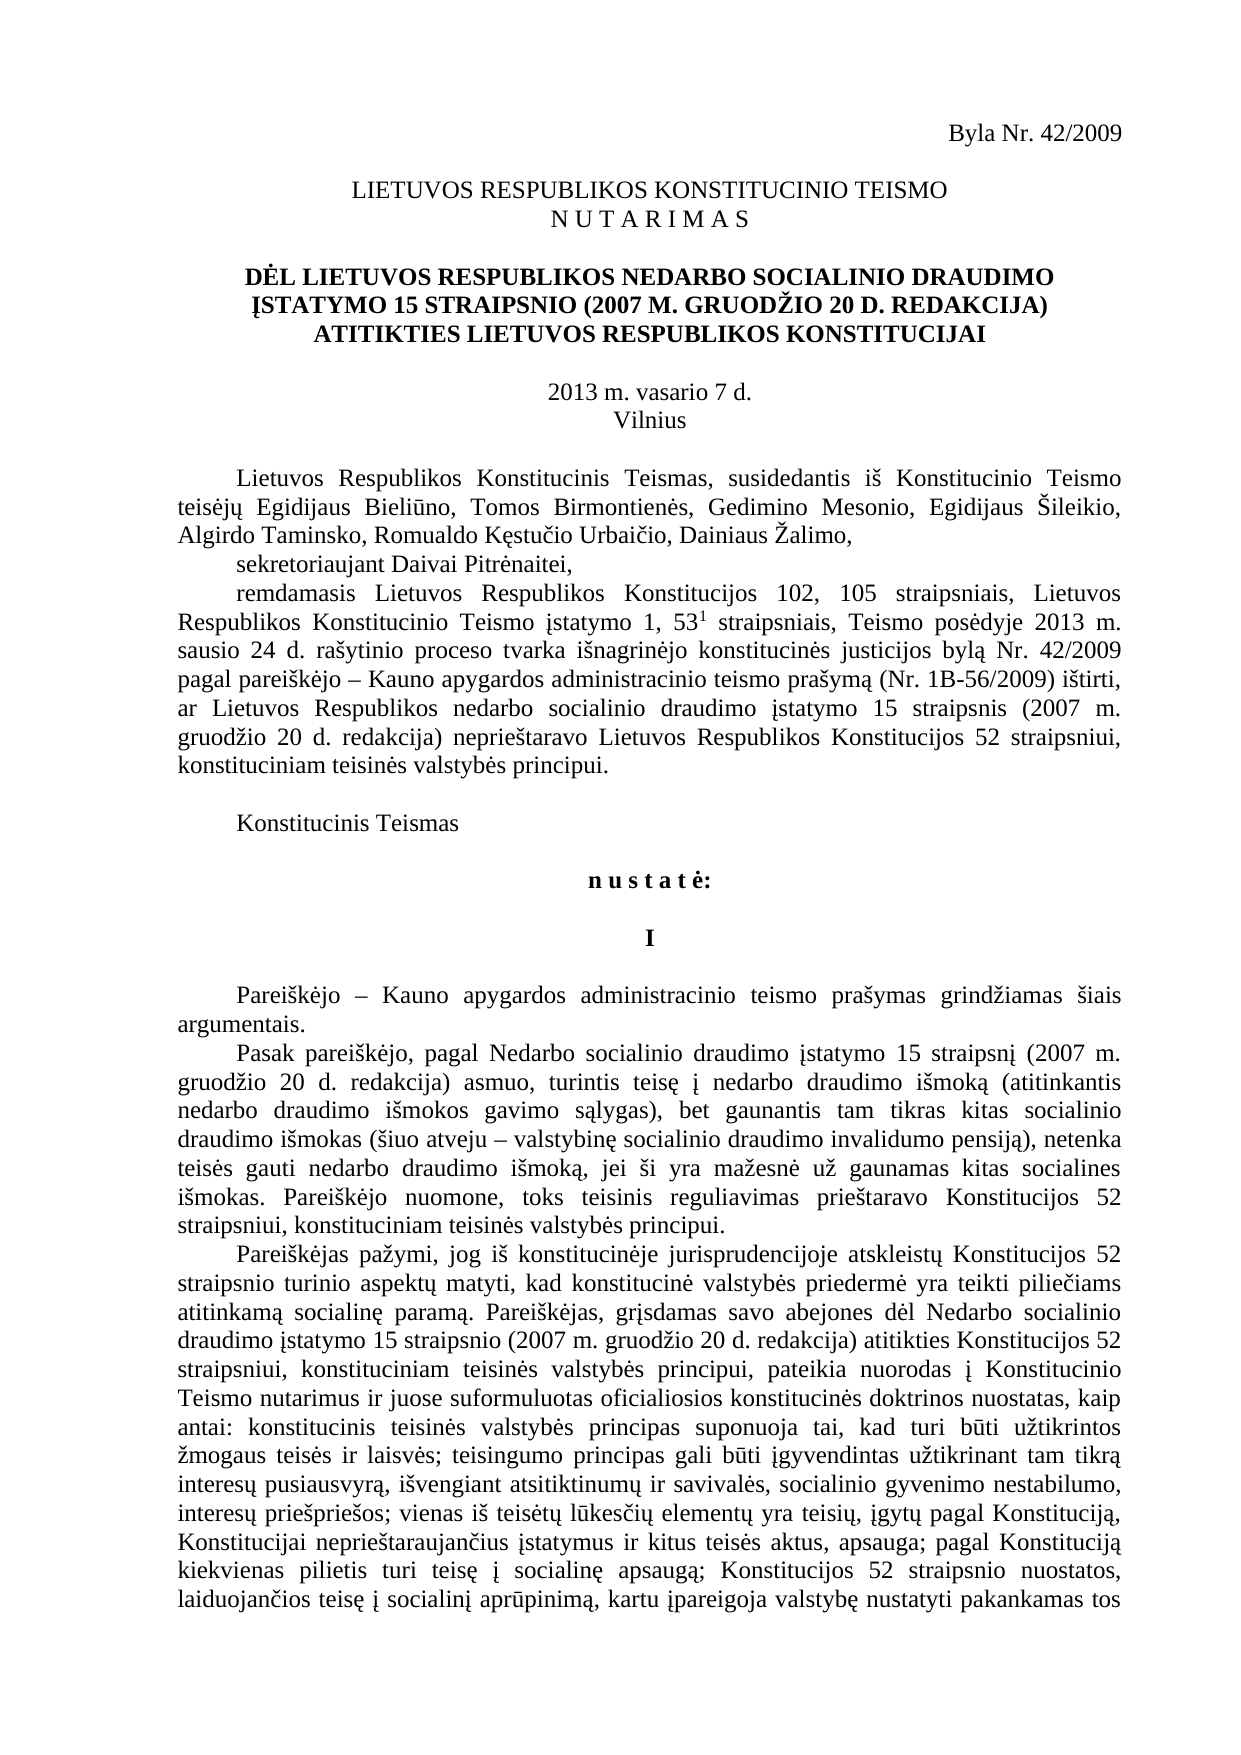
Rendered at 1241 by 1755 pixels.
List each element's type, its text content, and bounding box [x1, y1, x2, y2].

text Dėl lietuvos respublikos nedarbo socialinio draudimo įstatymo 15 straipsnio (2007 m. gruodžio 20 d. redakcija) atitikties Lietuvos Respublikos KonstitucijAI [177, 262, 1122, 348]
text sekretoriaujant Daivai Pitrėnaitei, [177, 549, 1122, 578]
text Pareiškėjo – Kauno apygardos administracinio teismo prašymas grindžiamas šiais argumentais. [177, 981, 1122, 1038]
text Konstitucinis Teismas [177, 808, 1122, 837]
text Lietuvos Respublikos Konstitucinis Teismas, susidedantis iš Konstitucinio Teismo teisėjų Egidijaus Bieliūno, Tomos Birmontienės, Gedimino Mesonio, Egidijaus Šileikio, Algirdo Taminsko, Romualdo Kęstučio Urbaičio, Dainiaus Žalimo, [177, 463, 1122, 549]
text n u s t a t ė: [177, 866, 1122, 894]
text 2013 m. vasario 7 d. [177, 377, 1122, 406]
text Pareiškėjas pažymi, jog iš konstitucinėje jurisprudencijoje atskleistų Konstitucijos 52 straipsnio turinio aspektų matyti, kad konstitucinė valstybės priedermė yra teikti piliečiams atitinkamą socialinę paramą. Pareiškėjas, grįsdamas savo abejones dėl Nedarbo socialinio draudimo įstatymo 15 straipsnio (2007 m. gruodžio 20 d. redakcija) atitikties Konstitucijos 52 straipsniui, konstituciniam teisinės valstybės principui, pateikia nuorodas į Konstitucinio Teismo nutarimus ir juose suformuluotas oficialiosios konstitucinės doktrinos nuostatas, kaip antai: konstitucinis teisinės valstybės principas suponuoja tai, kad turi būti užtikrintos žmogaus teisės ir laisvės; teisingumo principas gali būti įgyvendintas užtikrinant tam tikrą interesų pusiausvyrą, išvengiant atsitiktinumų ir savivalės, socialinio gyvenimo nestabilumo, interesų priešpriešos; vienas iš teisėtų lūkesčių elementų yra teisių, įgytų pagal Konstituciją, Konstitucijai neprieštaraujančius įstatymus ir kitus teisės aktus, apsauga; pagal Konstituciją kiekvienas pilietis turi teisę į socialinę apsaugą; Konstitucijos 52 straipsnio nuostatos, laiduojančios teisę į socialinį aprūpinimą, kartu įpareigoja valstybę nustatyti pakankamas tos [177, 1239, 1122, 1613]
text Pasak pareiškėjo, pagal Nedarbo socialinio draudimo įstatymo 15 straipsnį (2007 m. gruodžio 20 d. redakcija) asmuo, turintis teisę į nedarbo draudimo išmoką (atitinkantis nedarbo draudimo išmokos gavimo sąlygas), bet gaunantis tam tikras kitas socialinio draudimo išmokas (šiuo atveju – valstybinę socialinio draudimo invalidumo pensiją), netenka teisės gauti nedarbo draudimo išmoką, jei ši yra mažesnė už gaunamas kitas socialines išmokas. Pareiškėjo nuomone, toks teisinis reguliavimas prieštaravo Konstitucijos 52 straipsniui, konstituciniam teisinės valstybės principui. [177, 1038, 1122, 1239]
text LIETUVOS RESPUBLIKOS KONSTITUCINIO TEISMO [177, 176, 1122, 204]
text Vilnius [177, 406, 1122, 434]
text N U T A R I M A S [177, 204, 1122, 233]
text Byla Nr. 42/2009 [177, 118, 1122, 147]
text remdamasis Lietuvos Respublikos Konstitucijos 102, 105 straipsniais, Lietuvos Respublikos Konstitucinio Teismo įstatymo 1, 531 straipsniais, Teismo posėdyje 2013 m. sausio 24 d. rašytinio proceso tvarka išnagrinėjo konstitucinės justicijos bylą Nr. 42/2009 pagal pareiškėjo – Kauno apygardos administracinio teismo prašymą (Nr. 1B-56/2009) ištirti, ar Lietuvos Respublikos nedarbo socialinio draudimo įstatymo 15 straipsnis (2007 m. gruodžio 20 d. redakcija) neprieštaravo Lietuvos Respublikos Konstitucijos 52 straipsniui, konstituciniam teisinės valstybės principui. [177, 578, 1122, 779]
text I [177, 923, 1122, 952]
